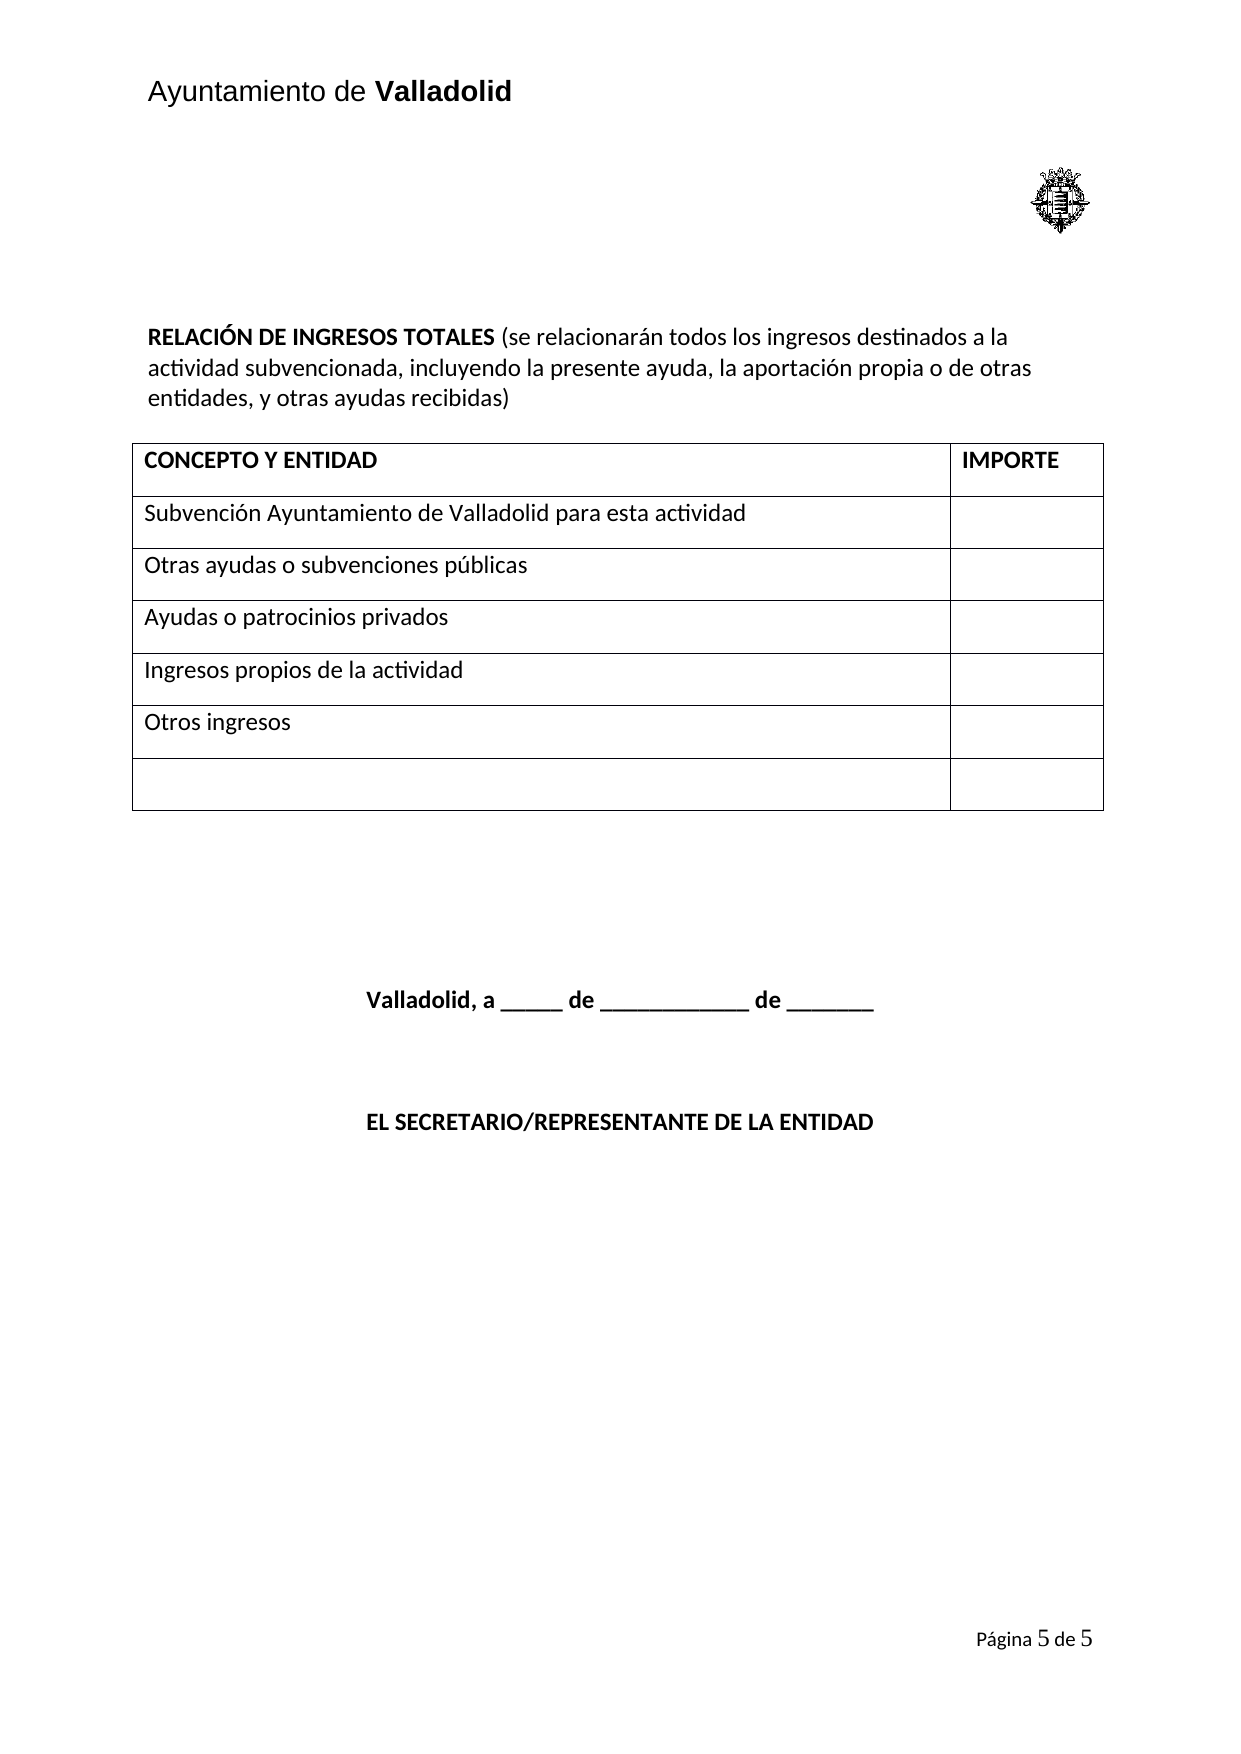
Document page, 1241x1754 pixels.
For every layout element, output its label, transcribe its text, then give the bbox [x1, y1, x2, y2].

text RELACIÓN DE INGRESOS TOTALES (se relacionarán todos los ingresos destinados a la actividad subvencionada, incluyendo la presente ayuda, la aportación propia o de otras entidades, y otras ayudas recibidas) [148, 321, 1093, 413]
table_cell Otros ingresos [133, 706, 950, 758]
table_cell [951, 601, 1103, 653]
table_header CONCEPTO Y ENTIDAD [133, 444, 950, 496]
text Valladolid, a _____ de ____________ de _______ [148, 984, 1093, 1014]
table_cell [951, 549, 1103, 600]
table_cell Ayudas o patrocinios privados [133, 601, 950, 653]
table_header IMPORTE [951, 444, 1103, 496]
table_cell Subvención Ayuntamiento de Valladolid para esta actividad [133, 497, 950, 548]
table_cell [951, 759, 1103, 810]
picture [1028, 164, 1093, 237]
table_cell [951, 654, 1103, 705]
table_cell [951, 497, 1103, 548]
table_cell [951, 706, 1103, 758]
text EL SECRETARIO/REPRESENTANTE DE LA ENTIDAD [148, 1106, 1093, 1136]
table_cell [133, 759, 950, 810]
table_cell Ingresos propios de la actividad [133, 654, 950, 705]
table_cell Otras ayudas o subvenciones públicas [133, 549, 950, 600]
